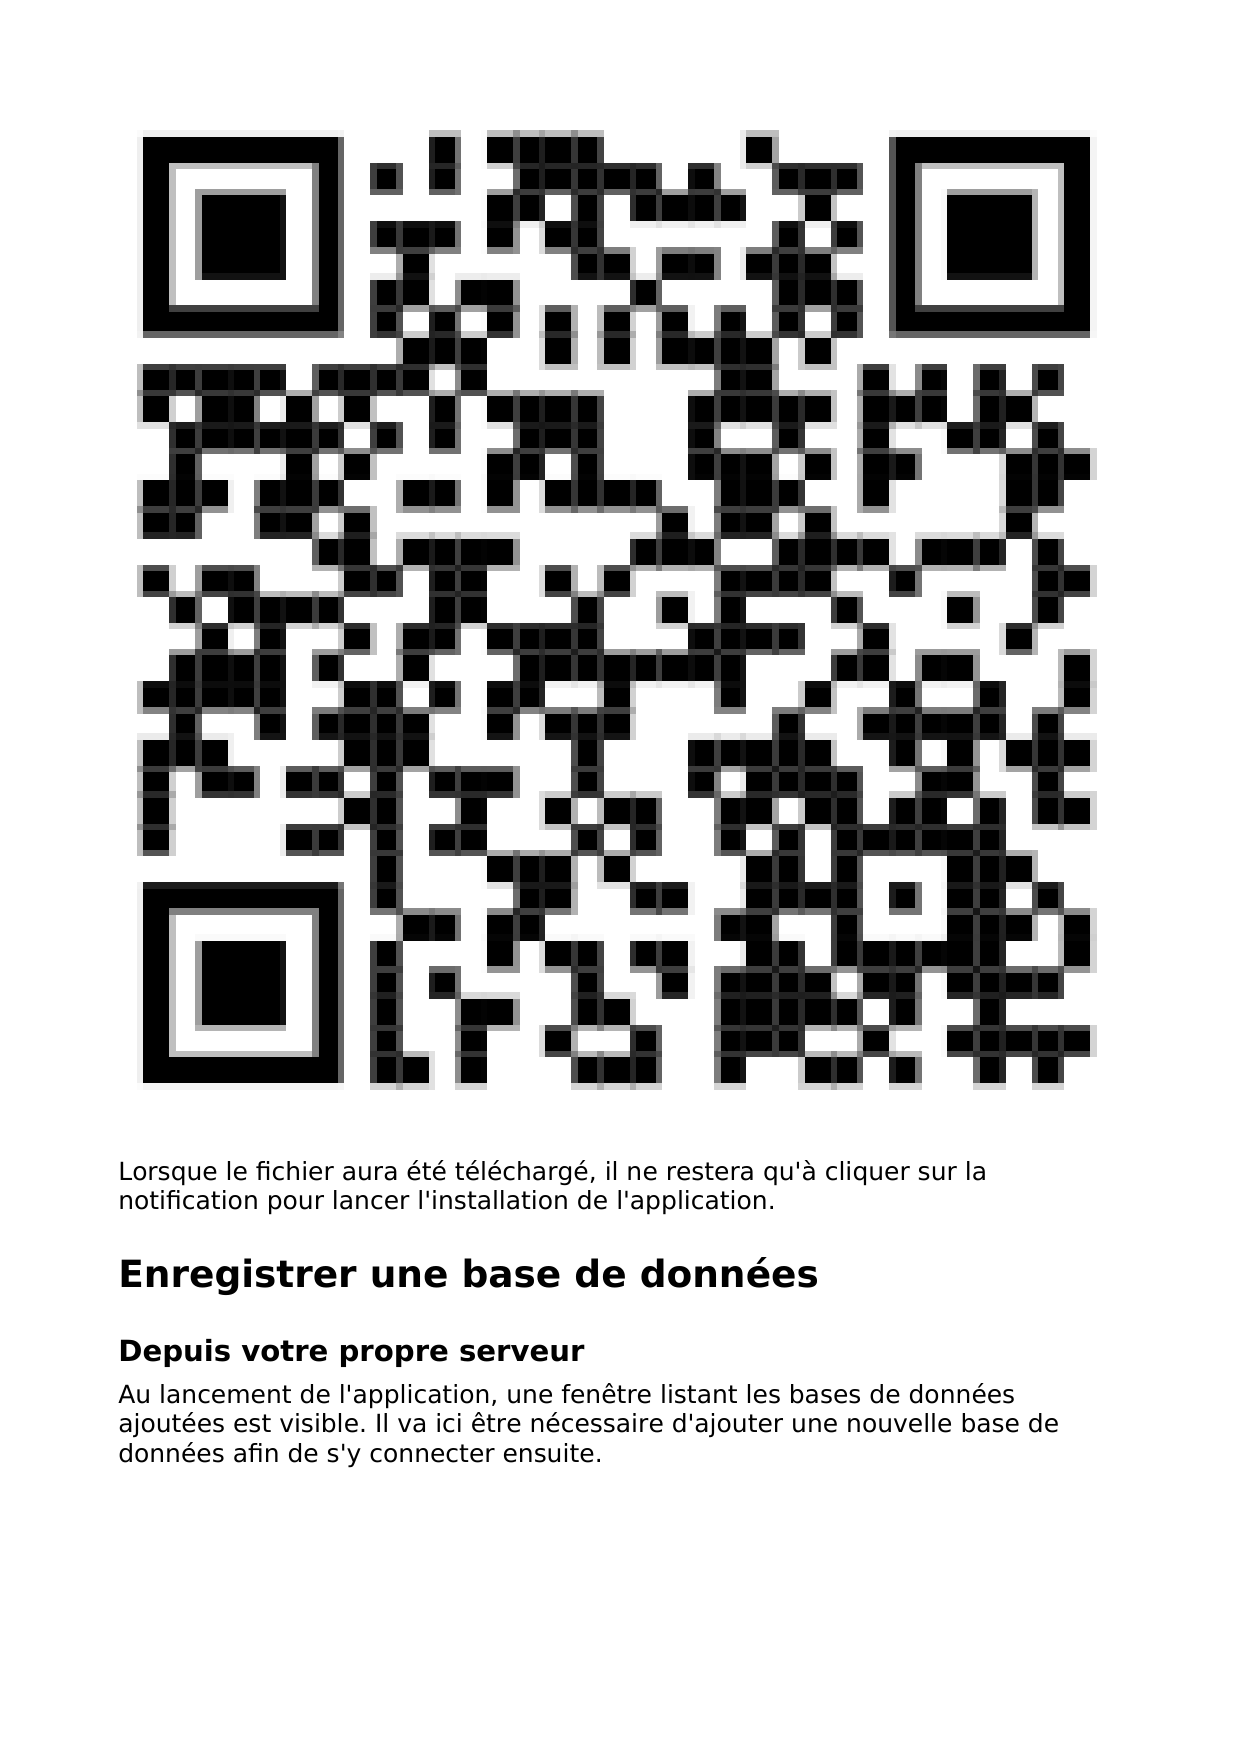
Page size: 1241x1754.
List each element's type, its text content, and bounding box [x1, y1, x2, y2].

picture [118, 118, 1123, 1116]
subtitle Enregistrer une base de données [118, 1253, 1122, 1296]
text Lorsque le fichier aura été téléchargé, il ne restera qu'à cliquer sur la notification pour lancer l'installation de l'application. [118, 1157, 1122, 1215]
text Au lancement de l'application, une fenêtre listant les bases de données ajoutées est visible. Il va ici être nécessaire d'ajouter une nouvelle base de données afin de s'y connecter ensuite. [118, 1380, 1122, 1468]
subtitle Depuis votre propre serveur [118, 1334, 1122, 1368]
